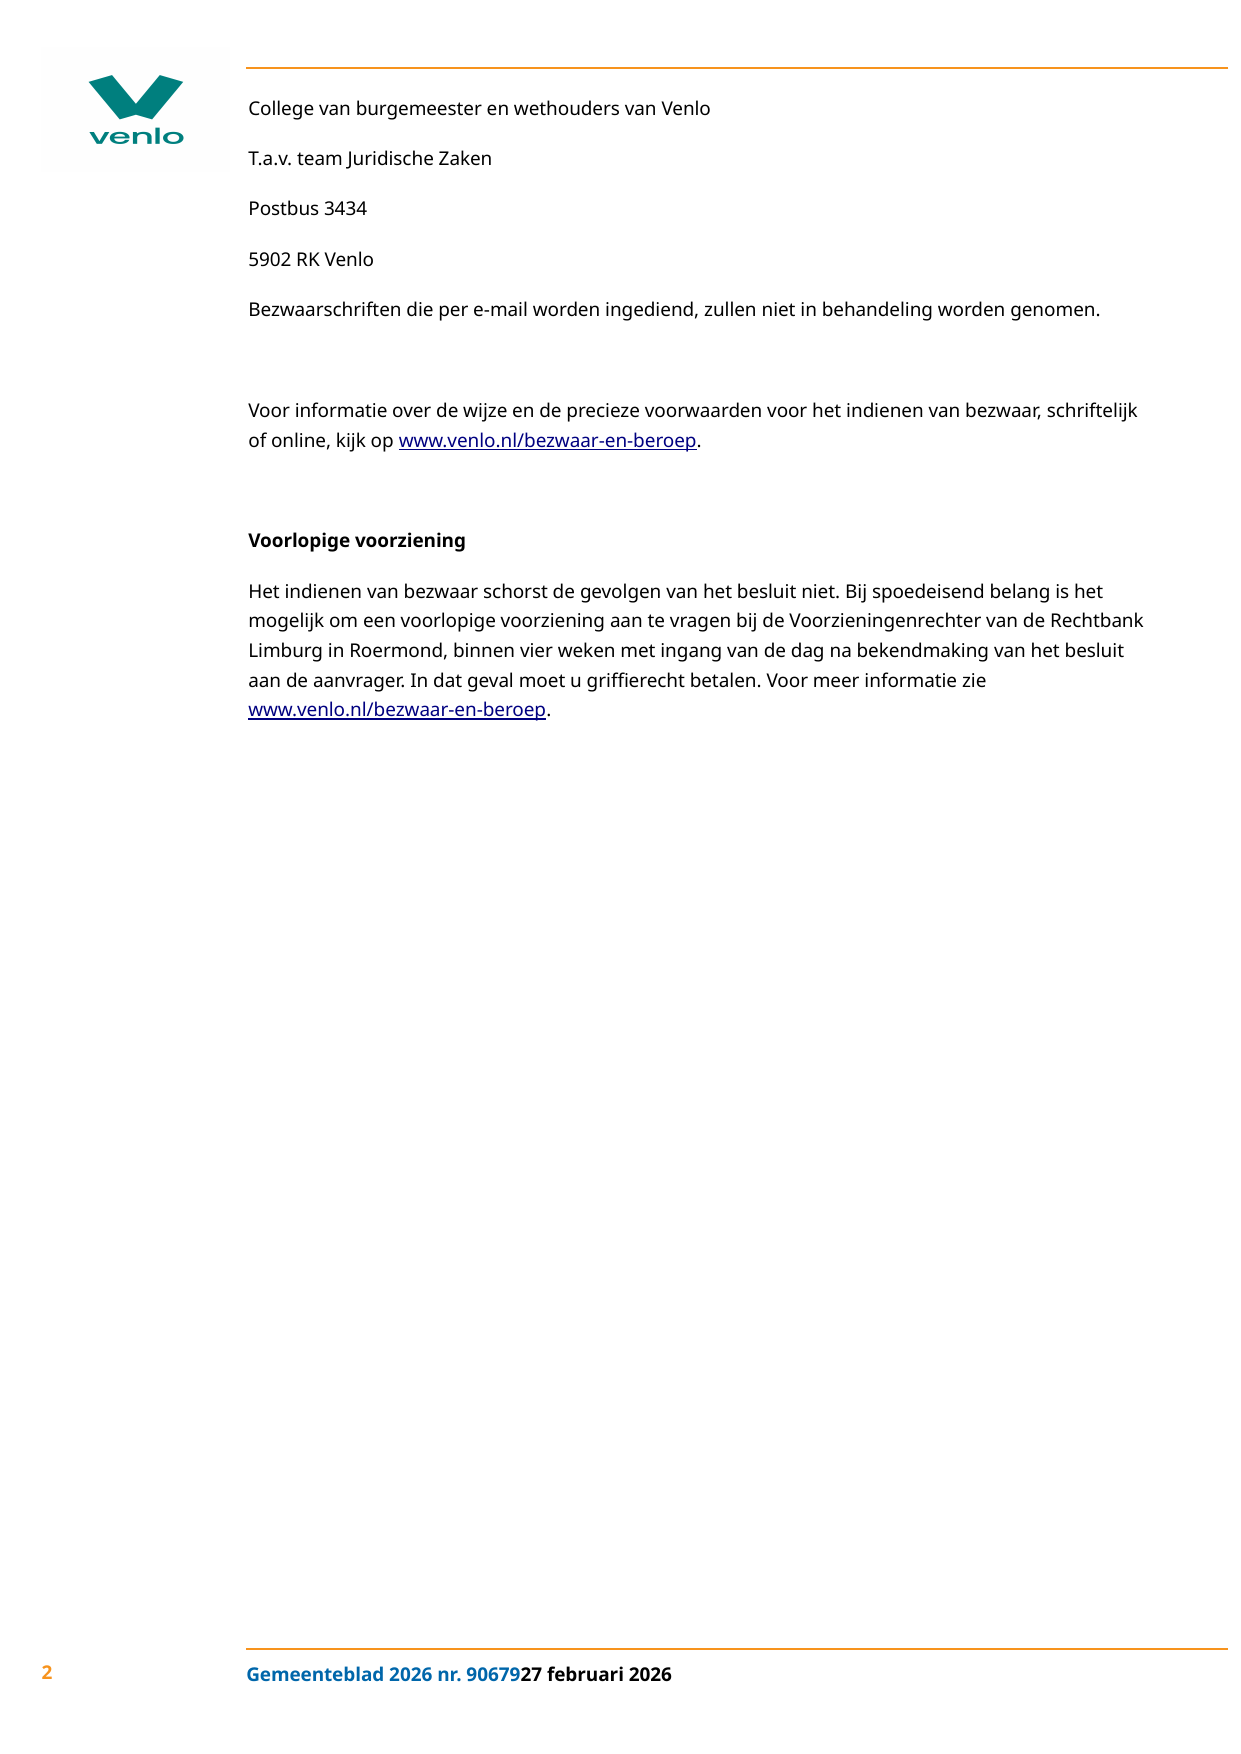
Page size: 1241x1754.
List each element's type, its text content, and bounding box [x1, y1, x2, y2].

picture [41, 47, 231, 172]
text T.a.v. team Juridische Zaken [248, 145, 1152, 171]
text Bezwaarschriften die per e-mail worden ingediend, zullen niet in behandeling worden genomen. [248, 296, 1152, 322]
text Postbus 3434 [248, 196, 1152, 221]
text Voorlopige voorziening [248, 528, 1152, 553]
text 5902 RK Venlo [248, 246, 1152, 272]
text Voor informatie over de wijze en de precieze voorwaarden voor het indienen van bezwaar, schriftelijk of online, kijk op www.venlo.nl/bezwaar-en-beroep. [248, 397, 1152, 453]
text Het indienen van bezwaar schorst de gevolgen van het besluit niet. Bij spoedeisend belang is het mogelijk om een voorlopige voorziening aan te vragen bij de Voorzieningenrechter van de Rechtbank Limburg in Roermond, binnen vier weken met ingang van de dag na bekendmaking van het besluit aan de aanvrager. In dat geval moet u griffierecht betalen. Voor meer informatie zie www.venlo.nl/bezwaar-en-beroep. [248, 578, 1152, 722]
text College van burgemeester en wethouders van Venlo [248, 95, 1152, 121]
